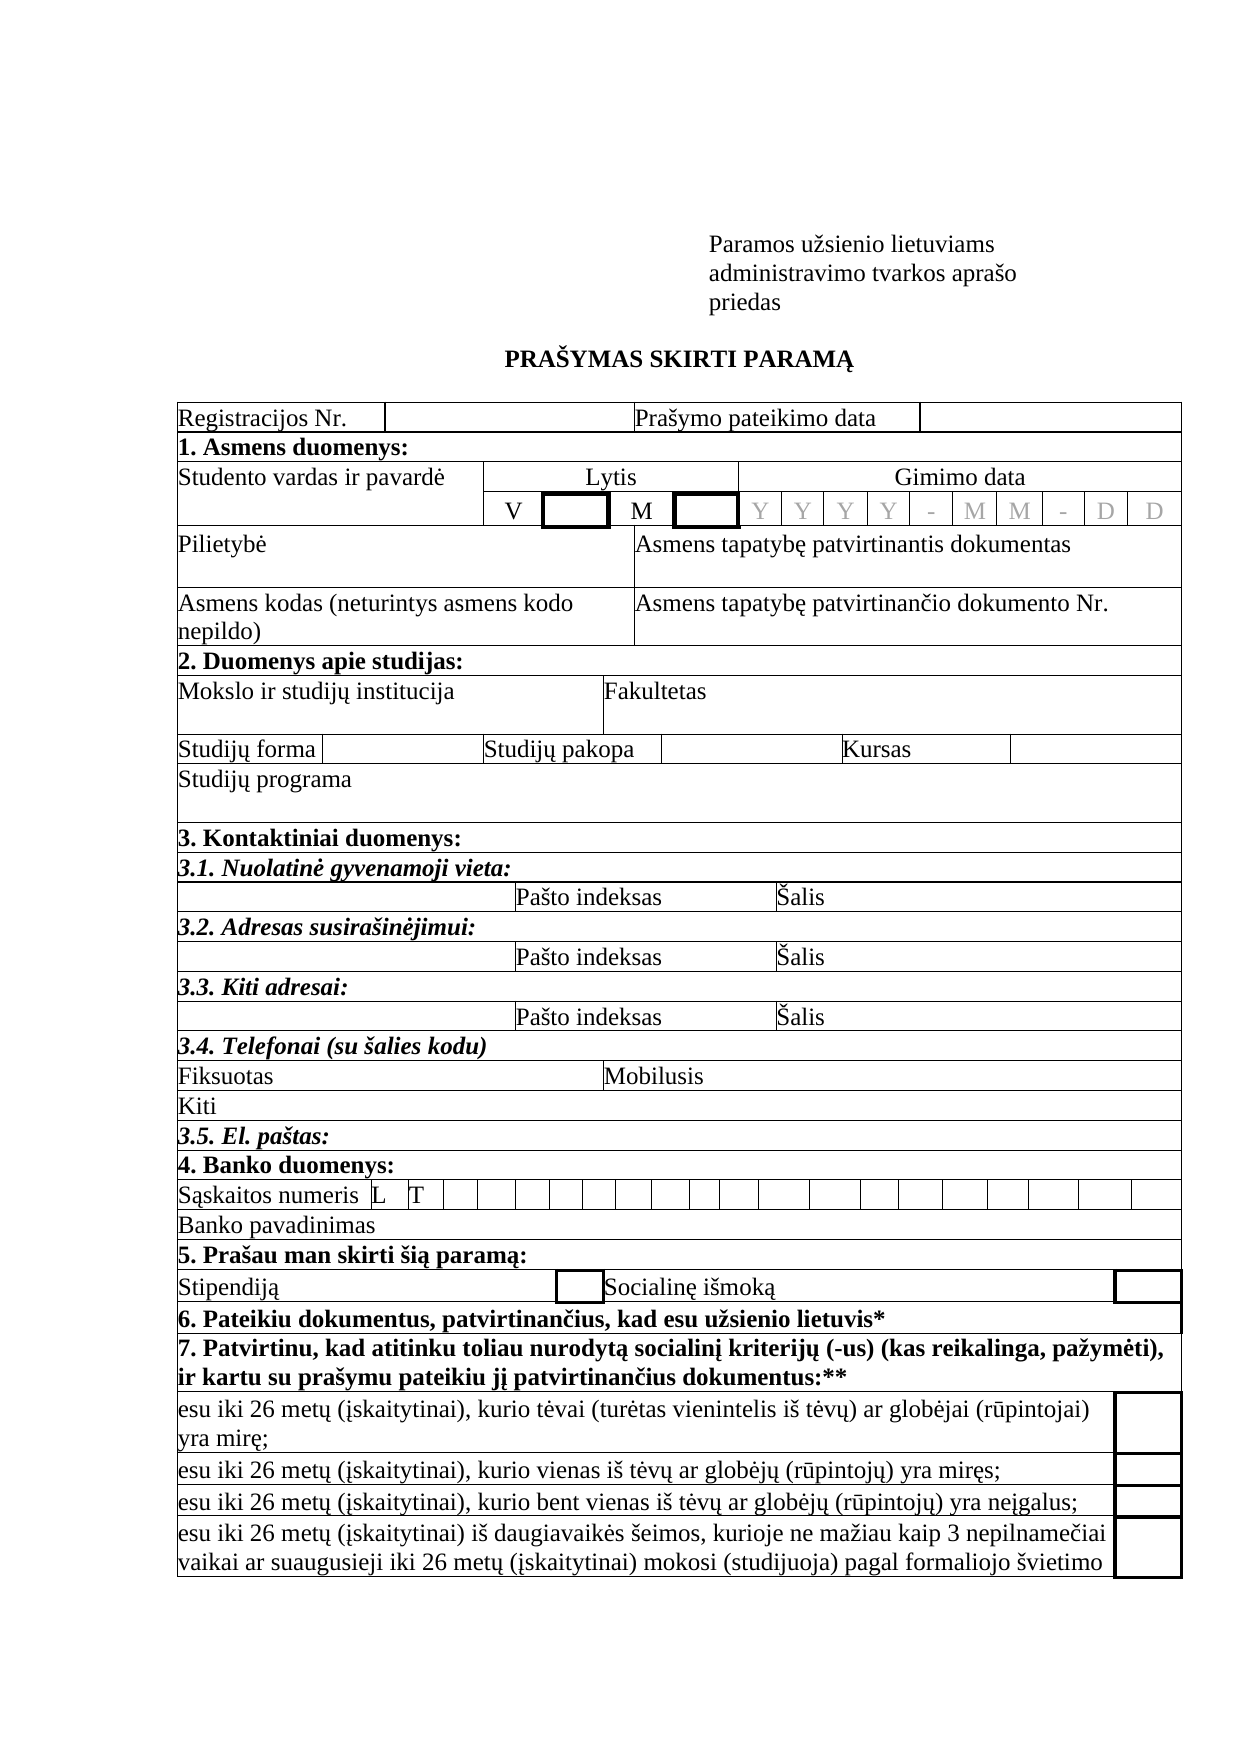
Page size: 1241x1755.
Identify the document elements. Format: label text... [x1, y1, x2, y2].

table_header [386, 403, 634, 431]
table_cell 7. Patvirtinu, kad atitinku toliau nurodytą socialinį kriterijų (-us) (kas reikalinga, pažymėti), ir kartu su prašymu pateikiu jį patvirtinančius dokumentus:** [178, 1334, 1181, 1391]
table_cell [516, 1180, 549, 1209]
table_cell [1029, 1180, 1078, 1209]
text priedas [709, 287, 1181, 315]
table_cell [1117, 1519, 1180, 1576]
table_cell esu iki 26 metų (įskaitytinai) iš daugiavaikės šeimos, kurioje ne mažiau kaip 3 nepilnamečiai vaikai ar suaugusieji iki 26 metų (įskaitytinai) mokosi (studijuoja) pagal formaliojo švietimo [178, 1516, 1113, 1576]
table_cell [583, 1180, 615, 1209]
table_cell [616, 1180, 651, 1209]
table_cell [178, 883, 515, 911]
table_cell [178, 1002, 515, 1030]
table_cell [759, 1180, 809, 1209]
table_cell M [611, 492, 672, 524]
table_cell esu iki 26 metų (įskaitytinai), kurio tėvai (turėtas vienintelis iš tėvų) ar globėjai (rūpintojai) yra mirę; [178, 1392, 1113, 1452]
table_cell Y [740, 492, 781, 524]
table_cell 3.5. El. paštas: [178, 1121, 1181, 1149]
table_cell Lytis [484, 462, 738, 491]
table_cell esu iki 26 metų (įskaitytinai), kurio bent vienas iš tėvų ar globėjų (rūpintojų) yra neįgalus; [178, 1485, 1113, 1515]
text PRAŠYMAS SKIRTI PARAMĄ [177, 344, 1181, 373]
table_cell [1117, 1455, 1180, 1483]
table_cell Stipendiją [178, 1270, 555, 1301]
table_cell [861, 1180, 898, 1209]
table_cell esu iki 26 metų (įskaitytinai), kurio vienas iš tėvų ar globėjų (rūpintojų) yra miręs; [178, 1453, 1113, 1483]
table_cell Studento vardas ir pavardė [178, 462, 483, 524]
table_cell V [484, 492, 541, 524]
table_cell [988, 1180, 1028, 1209]
table_cell [690, 1180, 719, 1209]
table_cell Šalis [777, 883, 1181, 911]
table_cell [1132, 1180, 1181, 1209]
table_cell Gimimo data [739, 462, 1181, 491]
table_cell [444, 1180, 477, 1209]
table_cell Šalis [777, 1002, 1181, 1030]
table_cell [1117, 1394, 1180, 1452]
table_header Registracijos Nr. [178, 403, 384, 431]
table_cell [1079, 1180, 1131, 1209]
table_cell [178, 942, 515, 971]
table_cell M [997, 492, 1042, 524]
table_cell [899, 1180, 942, 1209]
table_cell Kursas [843, 735, 1010, 763]
table_cell Studijų pakopa [484, 735, 661, 763]
table_cell Socialinę išmoką [605, 1270, 1113, 1301]
table_cell [652, 1180, 689, 1209]
table_cell T [409, 1180, 443, 1209]
table_cell 4. Banko duomenys: [178, 1151, 1181, 1179]
table_cell Mobilusis [604, 1061, 1181, 1090]
table_cell L [372, 1180, 408, 1209]
table_cell [1117, 1487, 1180, 1515]
table_cell Pilietybė [178, 526, 634, 587]
table_cell Asmens kodas (neturintys asmens kodo nepildo) [178, 588, 634, 645]
table_cell Studijų forma [178, 735, 322, 763]
table_cell Fakultetas [604, 676, 1181, 733]
text Paramos užsienio lietuviams [709, 229, 1181, 258]
table_cell Pašto indeksas [516, 1002, 776, 1030]
table_cell Mokslo ir studijų institucija [178, 676, 603, 733]
table_cell [810, 1180, 860, 1209]
table_cell M [953, 492, 996, 524]
table_cell 6. Pateikiu dokumentus, patvirtinančius, kad esu užsienio lietuvis* [178, 1302, 1180, 1332]
table_cell Šalis [777, 942, 1181, 971]
table_cell D [1128, 492, 1181, 524]
table_cell Asmens tapatybę patvirtinantis dokumentas [635, 526, 1181, 587]
table_cell [943, 1180, 987, 1209]
table_cell 1. Asmens duomenys: [178, 433, 1181, 461]
table_header [921, 403, 1181, 431]
table_cell 3.3. Kiti adresai: [178, 972, 1181, 1001]
table_cell Pašto indeksas [516, 942, 776, 971]
table_cell - [910, 492, 952, 524]
table_cell [1011, 735, 1181, 763]
table_cell Y [868, 492, 909, 524]
table_cell Pašto indeksas [516, 883, 776, 911]
table_cell 3.4. Telefonai (su šalies kodu) [178, 1031, 1181, 1060]
table_cell [662, 735, 842, 763]
table_cell [1117, 1272, 1180, 1301]
table_cell [323, 735, 483, 763]
table_cell 3. Kontaktiniai duomenys: [178, 823, 1181, 852]
table_cell 5. Prašau man skirti šią paramą: [178, 1240, 1181, 1269]
table_cell [550, 1180, 582, 1209]
table_cell 3.2. Adresas susirašinėjimui: [178, 912, 1181, 941]
table_cell 3.1. Nuolatinė gyvenamoji vieta: [178, 853, 1181, 881]
text administravimo tvarkos aprašo [709, 258, 1181, 287]
table_cell [478, 1180, 515, 1209]
table_cell Fiksuotas [178, 1061, 603, 1090]
table_header Prašymo pateikimo data [635, 403, 919, 431]
table_cell Sąskaitos numeris [178, 1180, 371, 1209]
table_cell Banko pavadinimas [178, 1210, 1181, 1239]
table_cell Kiti [178, 1091, 1181, 1120]
table_cell - [1043, 492, 1084, 524]
table_cell D [1085, 492, 1127, 524]
table_cell 2. Duomenys apie studijas: [178, 646, 1181, 675]
table_cell [720, 1180, 758, 1209]
table_cell [677, 496, 736, 524]
table_cell [558, 1272, 602, 1301]
table_cell Y [824, 492, 867, 524]
table_cell [545, 496, 606, 524]
table_cell Y [782, 492, 823, 524]
table_cell Studijų programa [178, 764, 1181, 822]
table_cell Asmens tapatybę patvirtinančio dokumento Nr. [635, 588, 1181, 645]
